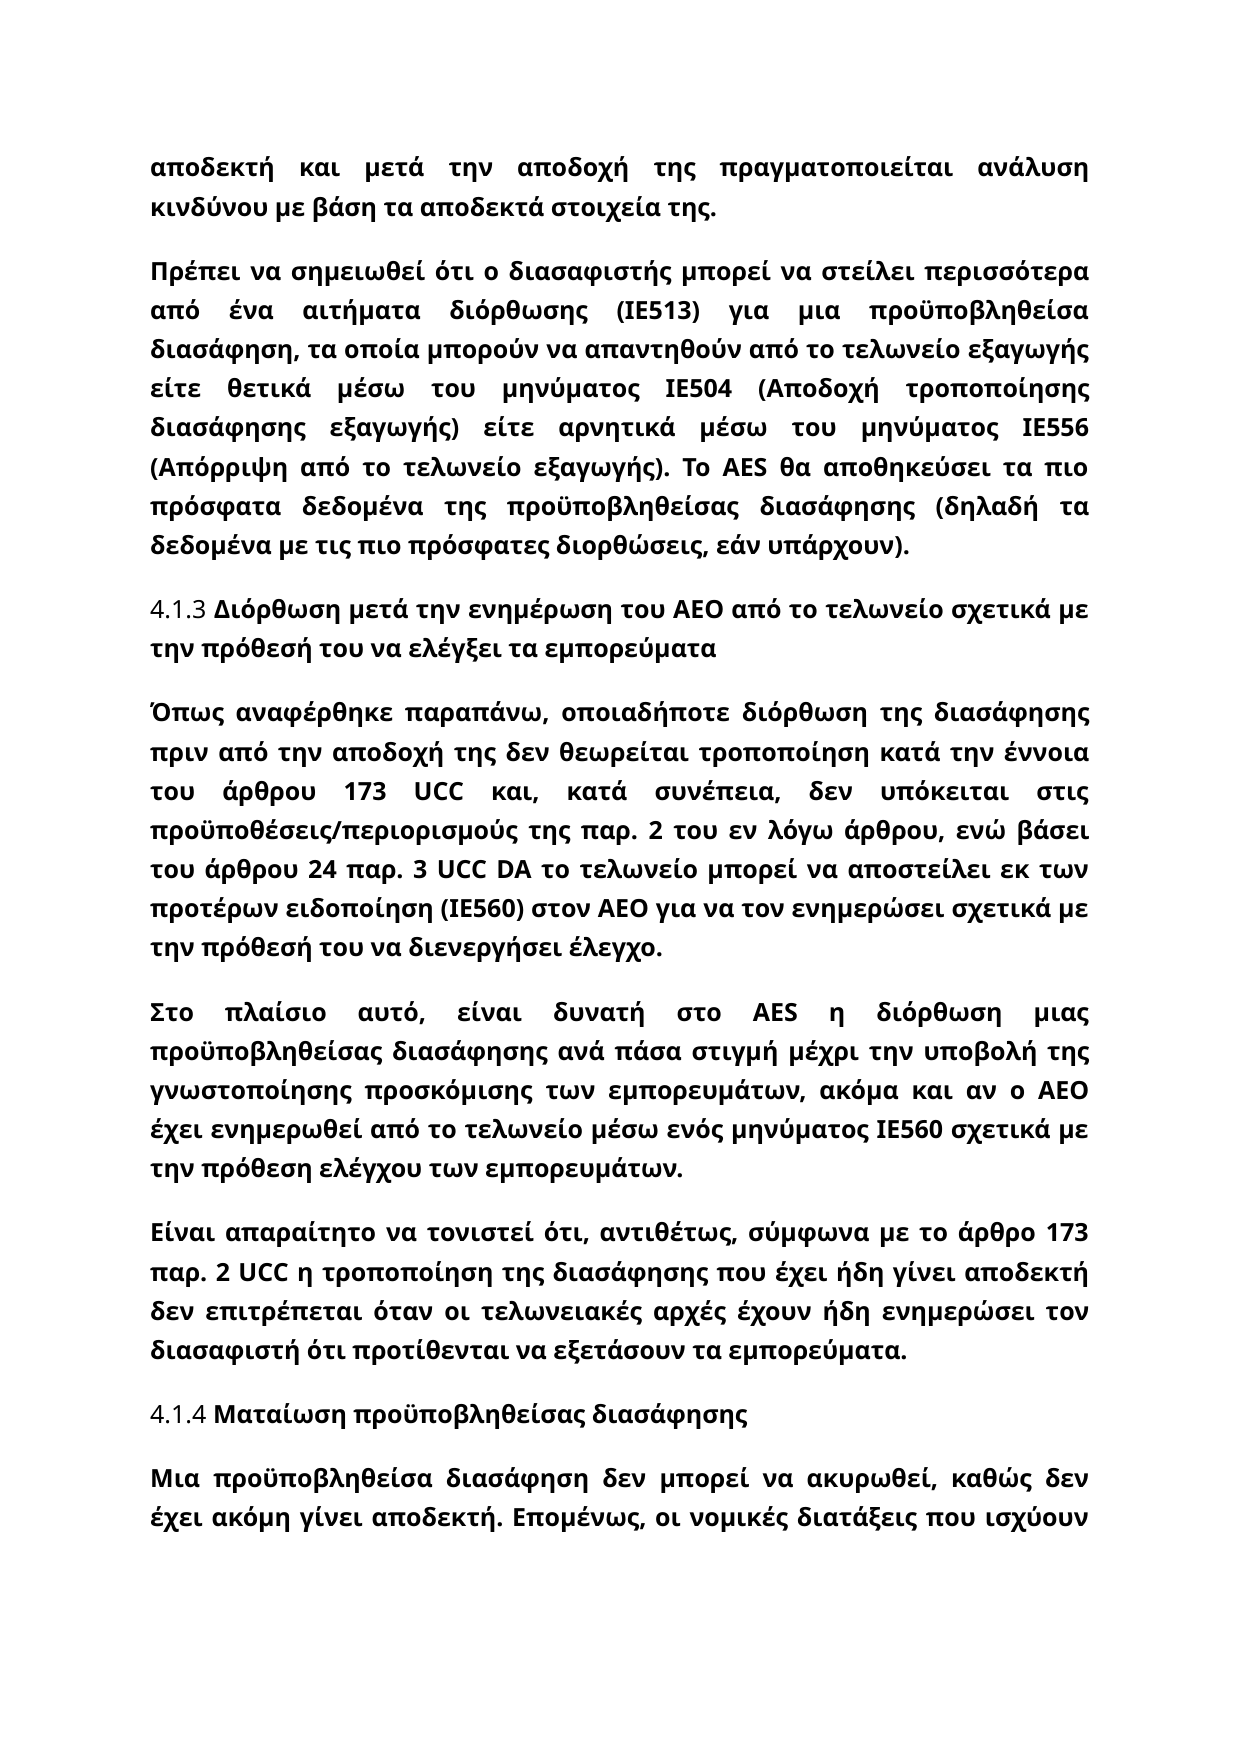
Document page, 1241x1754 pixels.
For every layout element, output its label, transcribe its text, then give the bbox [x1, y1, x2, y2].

text Όπως αναφέρθηκε παραπάνω, οποιαδήποτε διόρθωση της διασάφησης πριν από την αποδοχή της δεν θεωρείται τροποποίηση κατά την έννοια του άρθρου 173 UCC και, κατά συνέπεια, δεν υπόκειται στις προϋποθέσεις/περιορισμούς της παρ. 2 του εν λόγω άρθρου, ενώ βάσει του άρθρου 24 παρ. 3 UCC DA το τελωνείο μπορεί να αποστείλει εκ των προτέρων ειδοποίηση (IE560) στον AEO για να τον ενημερώσει σχετικά με την πρόθεσή του να διενεργήσει έλεγχο. [150, 695, 1090, 964]
text Είναι απαραίτητο να τονιστεί ότι, αντιθέτως, σύμφωνα με το άρθρο 173 παρ. 2 UCC η τροποποίηση της διασάφησης που έχει ήδη γίνει αποδεκτή δεν επιτρέπεται όταν οι τελωνειακές αρχές έχουν ήδη ενημερώσει τον διασαφιστή ότι προτίθενται να εξετάσουν τα εμπορεύματα. [150, 1215, 1090, 1367]
text αποδεκτή και μετά την αποδοχή της πραγματοποιείται ανάλυση κινδύνου με βάση τα αποδεκτά στοιχεία της. [150, 150, 1090, 223]
text Πρέπει να σημειωθεί ότι ο διασαφιστής μπορεί να στείλει περισσότερα από ένα αιτήματα διόρθωσης (IE513) για μια προϋποβληθείσα διασάφηση, τα οποία μπορούν να απαντηθούν από το τελωνείο εξαγωγής είτε θετικά μέσω του μηνύματος IE504 (Αποδοχή τροποποίησης διασάφησης εξαγωγής) είτε αρνητικά μέσω του μηνύματος IE556 (Απόρριψη από το τελωνείο εξαγωγής). Το AES θα αποθηκεύσει τα πιο πρόσφατα δεδομένα της προϋποβληθείσας διασάφησης (δηλαδή τα δεδομένα με τις πιο πρόσφατες διορθώσεις, εάν υπάρχουν). [150, 253, 1090, 562]
text 4.1.4 Ματαίωση προϋποβληθείσας διασάφησης [150, 1397, 1090, 1431]
text Μια προϋποβληθείσα διασάφηση δεν μπορεί να ακυρωθεί, καθώς δεν έχει ακόμη γίνει αποδεκτή. Επομένως, οι νομικές διατάξεις που ισχύουν [150, 1461, 1090, 1534]
text Στο πλαίσιο αυτό, είναι δυνατή στο AES η διόρθωση μιας προϋποβληθείσας διασάφησης ανά πάσα στιγμή μέχρι την υποβολή της γνωστοποίησης προσκόμισης των εμπορευμάτων, ακόμα και αν ο AEO έχει ενημερωθεί από το τελωνείο μέσω ενός μηνύματος ΙΕ560 σχετικά με την πρόθεση ελέγχου των εμπορευμάτων. [150, 994, 1090, 1185]
text 4.1.3 Διόρθωση μετά την ενημέρωση του AEO από το τελωνείο σχετικά με την πρόθεσή του να ελέγξει τα εμπορεύματα [150, 592, 1090, 665]
